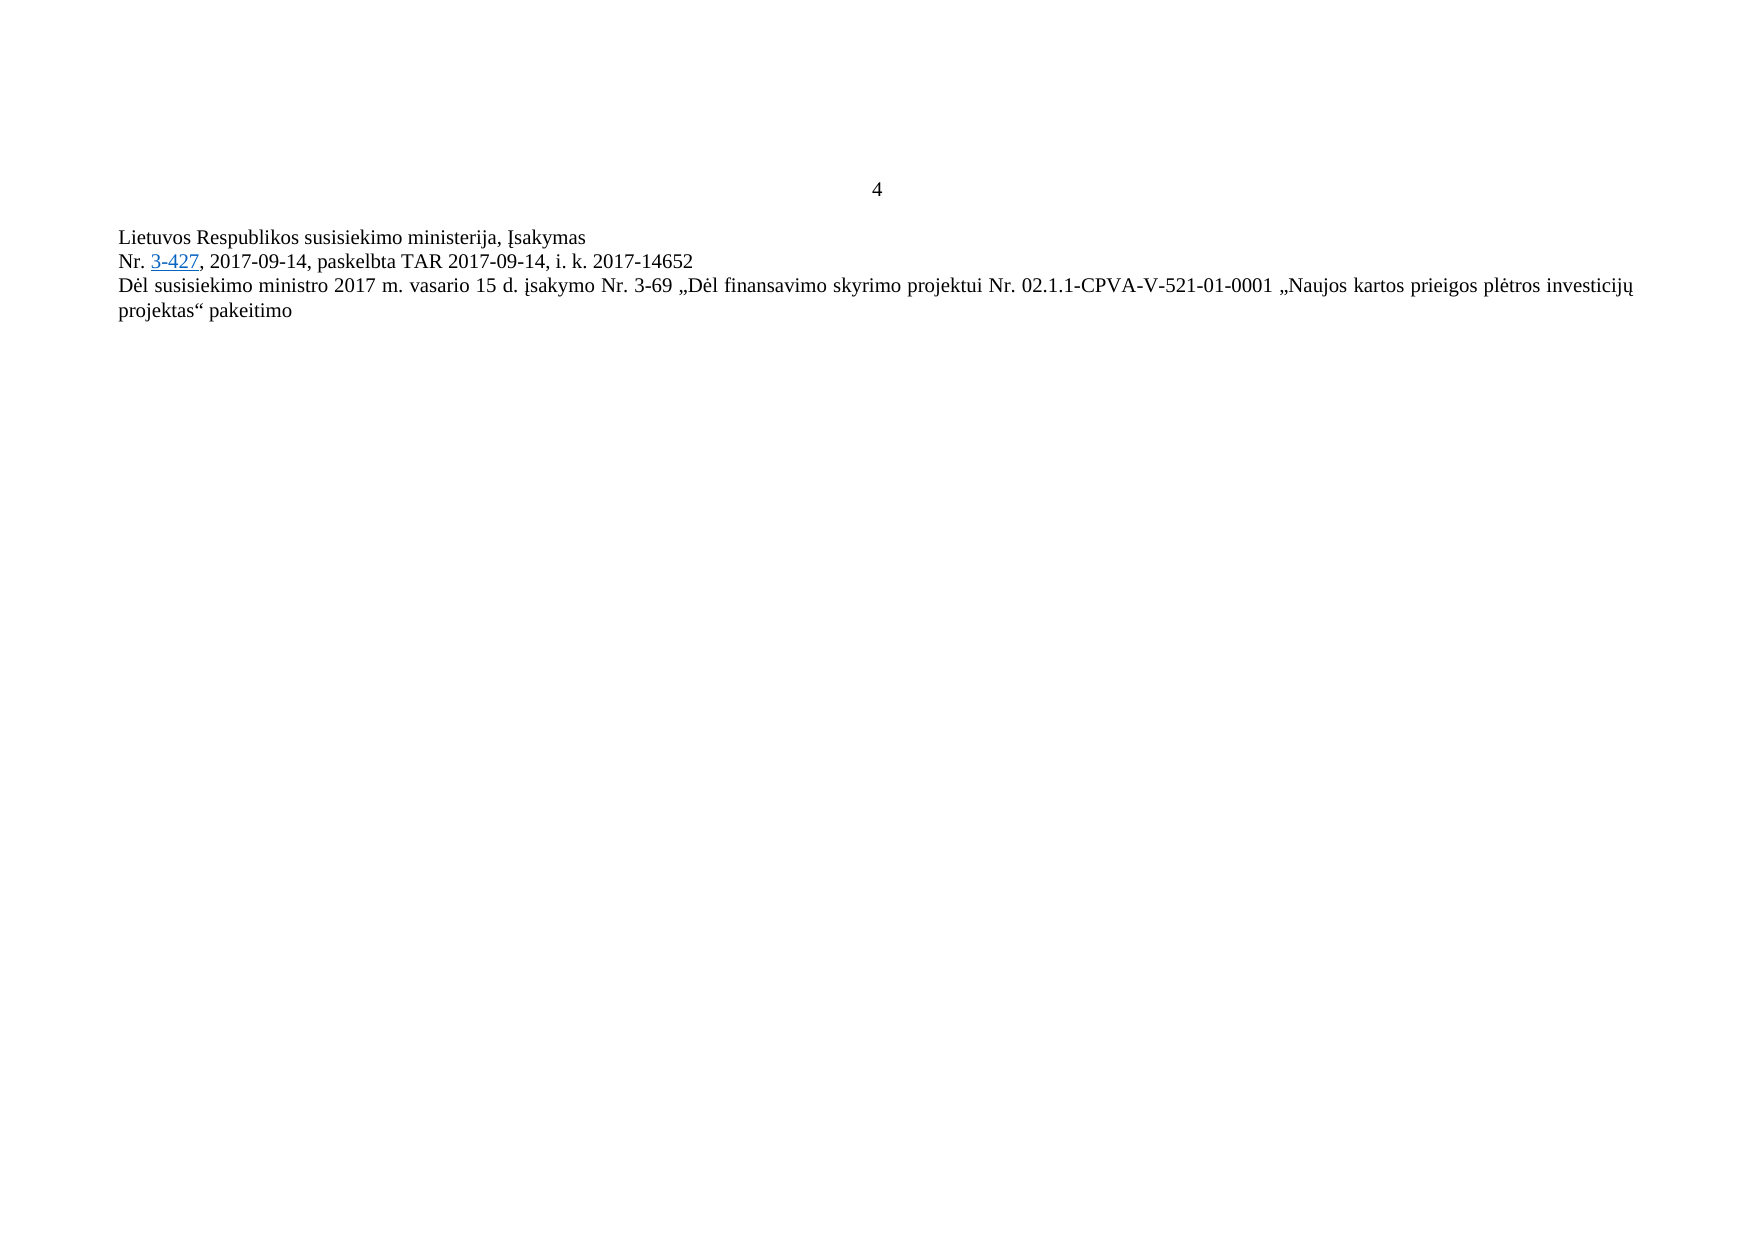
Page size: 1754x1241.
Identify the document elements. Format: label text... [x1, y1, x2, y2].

text Lietuvos Respublikos susisiekimo ministerija, Įsakymas [118, 225, 1636, 249]
text Nr. 3-427, 2017-09-14, paskelbta TAR 2017-09-14, i. k. 2017-14652 [118, 249, 1636, 273]
text Dėl susisiekimo ministro 2017 m. vasario 15 d. įsakymo Nr. 3-69 „Dėl finansavimo skyrimo projektui Nr. 02.1.1-CPVA-V-521-01-0001 „Naujos kartos prieigos plėtros investicijų projektas“ pakeitimo [118, 273, 1636, 322]
